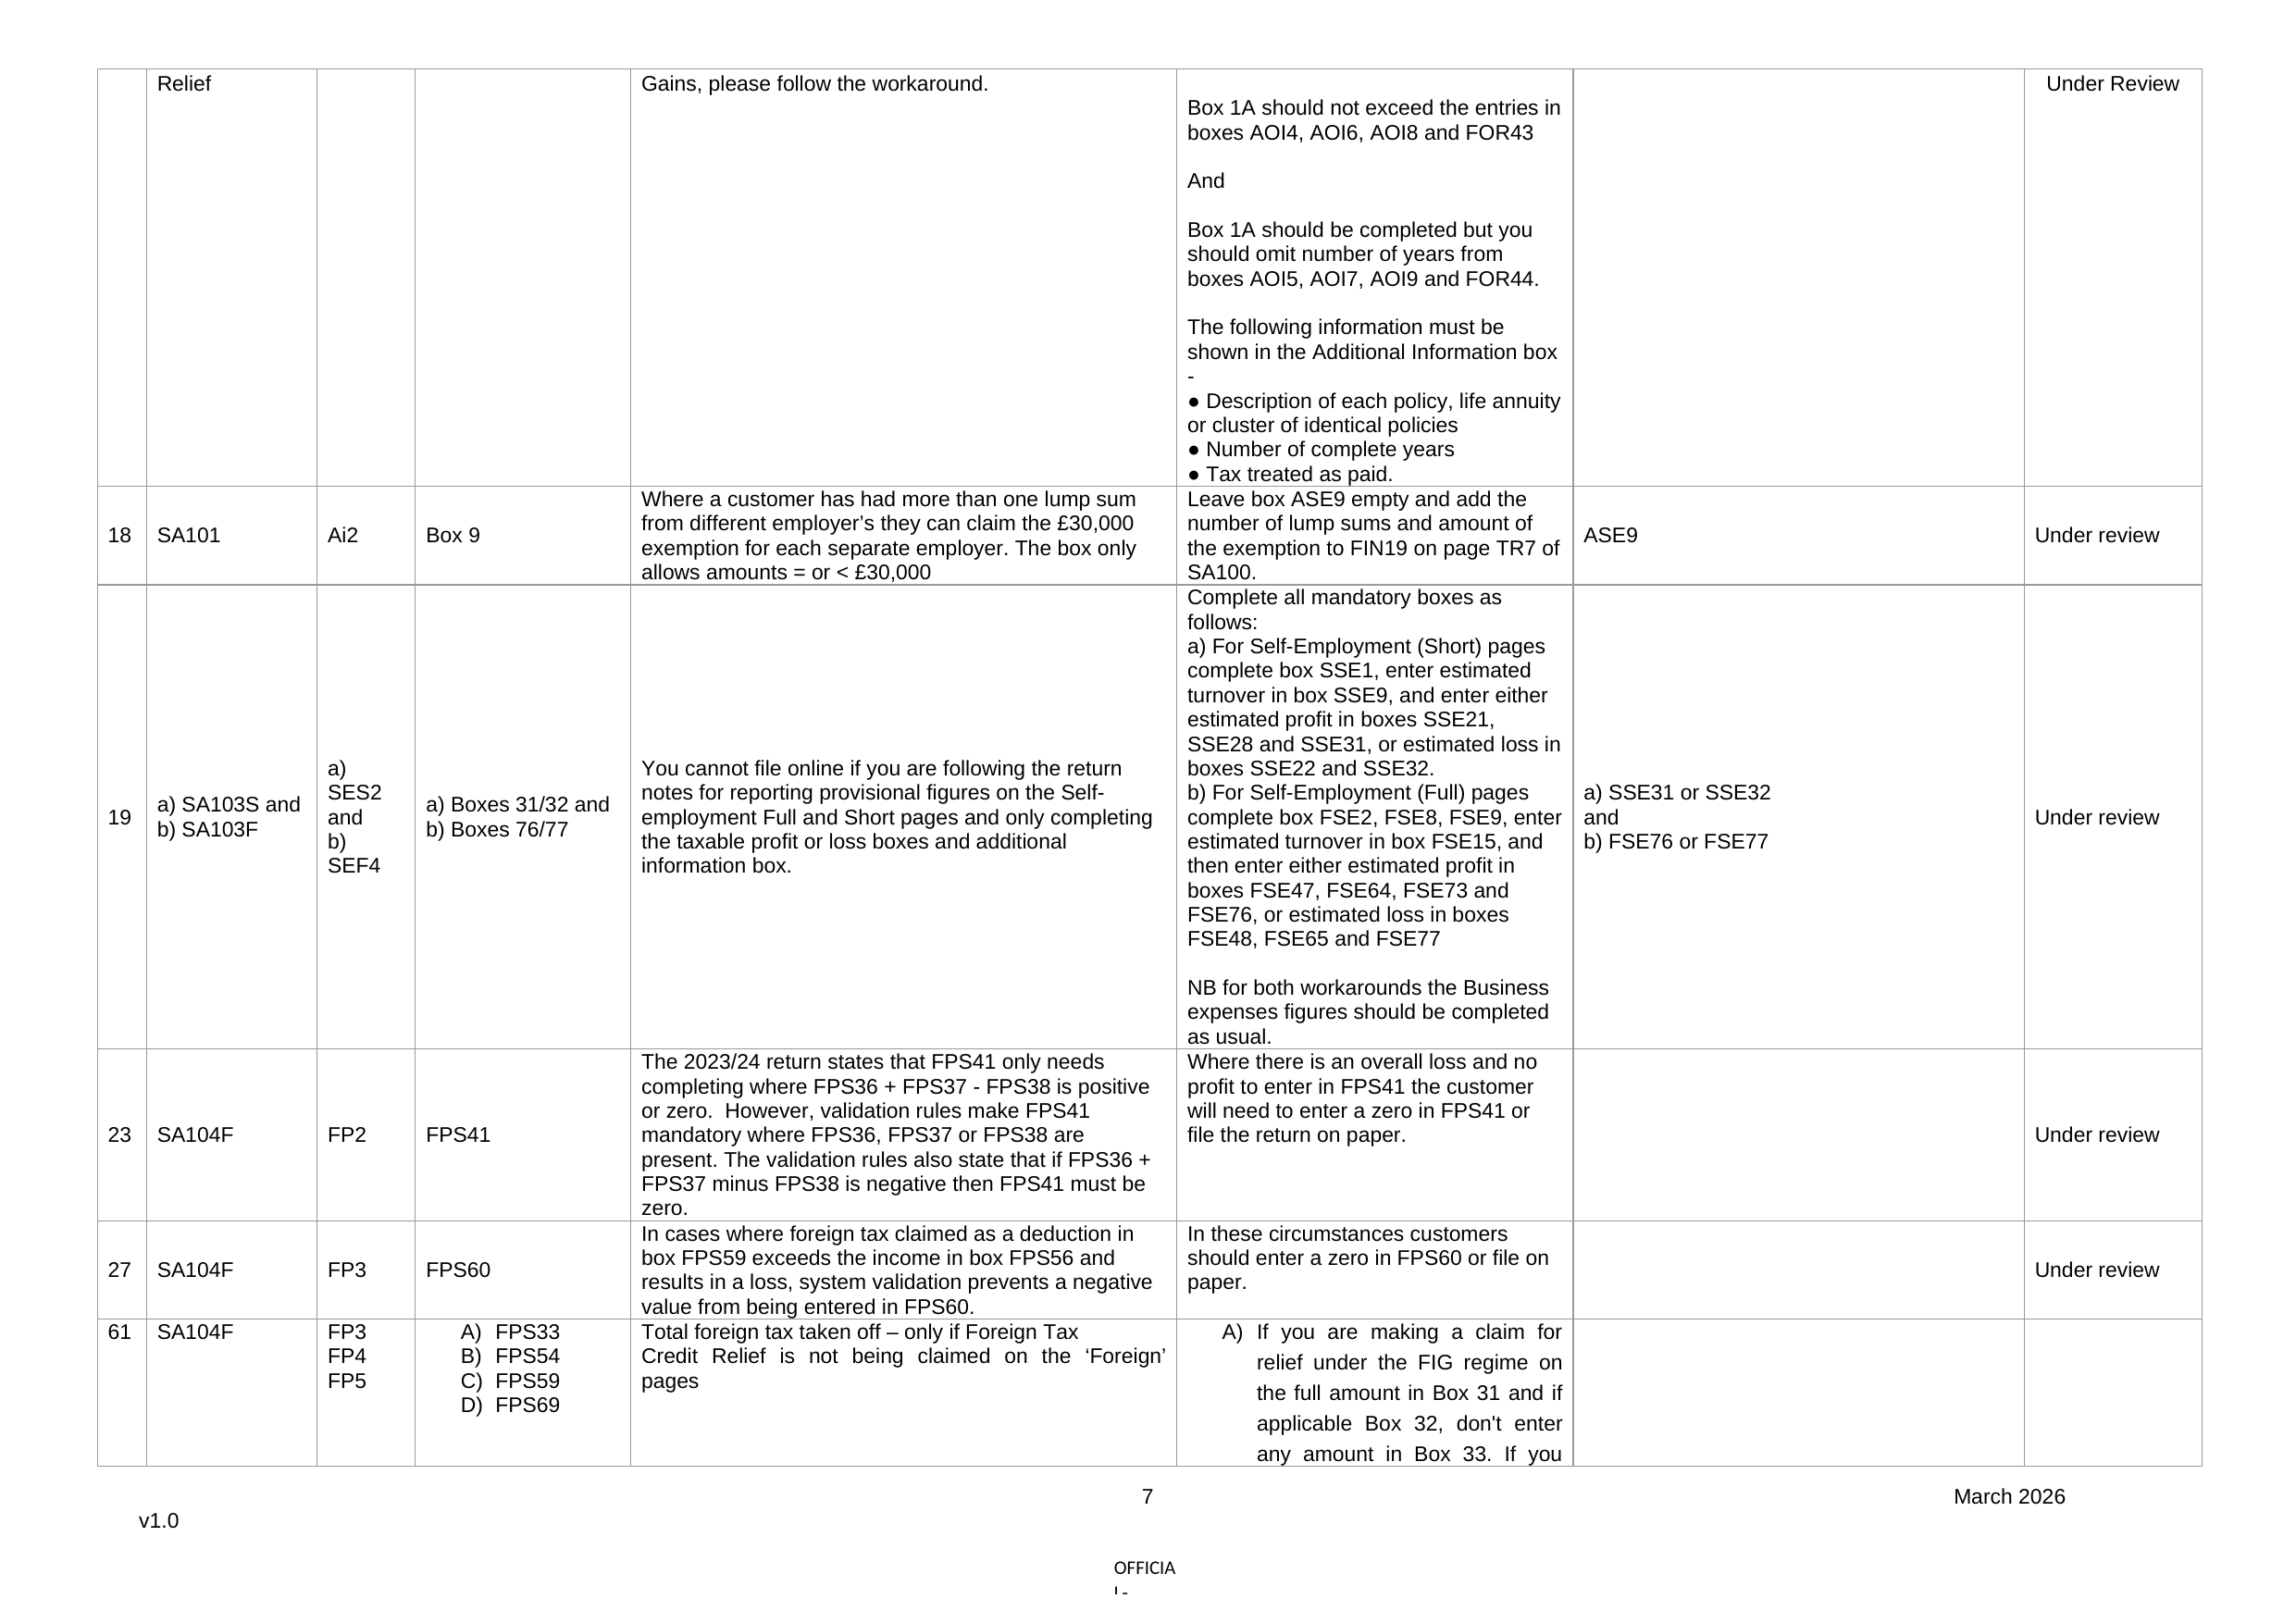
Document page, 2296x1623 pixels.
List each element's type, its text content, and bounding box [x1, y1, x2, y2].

table_cell Total foreign tax taken off – only if Foreign Tax Credit Relief is not being claimed on the ‘Foreign’ pages [631, 1319, 1176, 1466]
table_cell [1574, 1221, 2024, 1319]
table_cell FPS33 FPS54 FPS59 FPS69 [416, 1319, 630, 1466]
table_cell FP2 [317, 1049, 415, 1220]
table_cell FP3 [317, 1221, 415, 1319]
table_cell Under review [2025, 1221, 2202, 1319]
table_cell The 2023/24 return states that FPS41 only needs completing where FPS36 + FPS37 - FPS38 is positive or zero. However, validation rules make FPS41 mandatory where FPS36, FPS37 or FPS38 are present. The validation rules also state that if FPS36 + FPS37 minus FPS38 is negative then FPS41 must be zero. [631, 1049, 1176, 1220]
table_cell FP3 FP4 FP5 [317, 1319, 415, 1466]
table_cell SA104F [147, 1319, 316, 1466]
table_cell Under Review [2025, 69, 2202, 486]
table_cell [317, 69, 415, 486]
table_cell If you are making a claim for relief under the FIG regime on the full amount in Box 31 and if applicable Box 32, don't enter any amount in Box 33. If you [1177, 1319, 1572, 1466]
table_cell ASE9 [1574, 487, 2024, 584]
table_cell 27 [98, 1221, 146, 1319]
table_cell Gains, please follow the workaround. [631, 69, 1176, 486]
table_cell [2025, 1319, 2202, 1466]
table_cell Ai2 [317, 487, 415, 584]
table_cell FPS60 [416, 1221, 630, 1319]
table_cell You cannot file online if you are following the return notes for reporting provisional figures on the Self-employment Full and Short pages and only completing the taxable profit or loss boxes and additional information box. [631, 586, 1176, 1048]
table_cell 18 [98, 487, 146, 584]
table_cell [1574, 1049, 2024, 1220]
table_cell Where there is an overall loss and no profit to enter in FPS41 the customer will need to enter a zero in FPS41 or file the return on paper. [1177, 1049, 1572, 1220]
table_cell a) SES2 and b) SEF4 [317, 586, 415, 1048]
table_cell Complete all mandatory boxes as follows: a) For Self-Employment (Short) pages complete box SSE1, enter estimated turnover in box SSE9, and enter either estimated profit in boxes SSE21, SSE28 and SSE31, or estimated loss in boxes SSE22 and SSE32. b) For Self-Employment (Full) pages complete box FSE2, FSE8, FSE9, enter estimated turnover in box FSE15, and then enter either estimated profit in boxes FSE47, FSE64, FSE73 and FSE76, or estimated loss in boxes FSE48, FSE65 and FSE77 NB for both workarounds the Business expenses figures should be completed as usual. [1177, 586, 1572, 1048]
table_cell Box 1A should not exceed the entries in boxes AOI4, AOI6, AOI8 and FOR43 And Box 1A should be completed but you should omit number of years from boxes AOI5, AOI7, AOI9 and FOR44. The following information must be shown in the Additional Information box - ● Description of each policy, life annuity or cluster of identical policies ● Number of complete years ● Tax treated as paid. [1177, 69, 1572, 486]
table_cell In cases where foreign tax claimed as a deduction in box FPS59 exceeds the income in box FPS56 and results in a loss, system validation prevents a negative value from being entered in FPS60. [631, 1221, 1176, 1319]
table_cell Under review [2025, 487, 2202, 584]
table_cell Under review [2025, 586, 2202, 1048]
table_cell Leave box ASE9 empty and add the number of lump sums and amount of the exemption to FIN19 on page TR7 of SA100. [1177, 487, 1572, 584]
table_cell a) SA103S and b) SA103F [147, 586, 316, 1048]
table_cell [1574, 69, 2024, 486]
table_cell [1574, 1319, 2024, 1466]
table_cell a) Boxes 31/32 and b) Boxes 76/77 [416, 586, 630, 1048]
table_cell [416, 69, 630, 486]
table_cell Under review [2025, 1049, 2202, 1220]
table_cell SA101 [147, 487, 316, 584]
table_cell 23 [98, 1049, 146, 1220]
table_cell Box 9 [416, 487, 630, 584]
table_cell SA104F [147, 1049, 316, 1220]
table_cell a) SSE31 or SSE32 and b) FSE76 or FSE77 [1574, 586, 2024, 1048]
table_cell [98, 69, 146, 486]
table_cell SA104F [147, 1221, 316, 1319]
table_cell FPS41 [416, 1049, 630, 1220]
table_cell In these circumstances customers should enter a zero in FPS60 or file on paper. [1177, 1221, 1572, 1319]
table_cell 19 [98, 586, 146, 1048]
table_cell Where a customer has had more than one lump sum from different employer’s they can claim the £30,000 exemption for each separate employer. The box only allows amounts = or < £30,000 [631, 487, 1176, 584]
table_cell Relief [147, 69, 316, 486]
table_cell 61 [98, 1319, 146, 1466]
